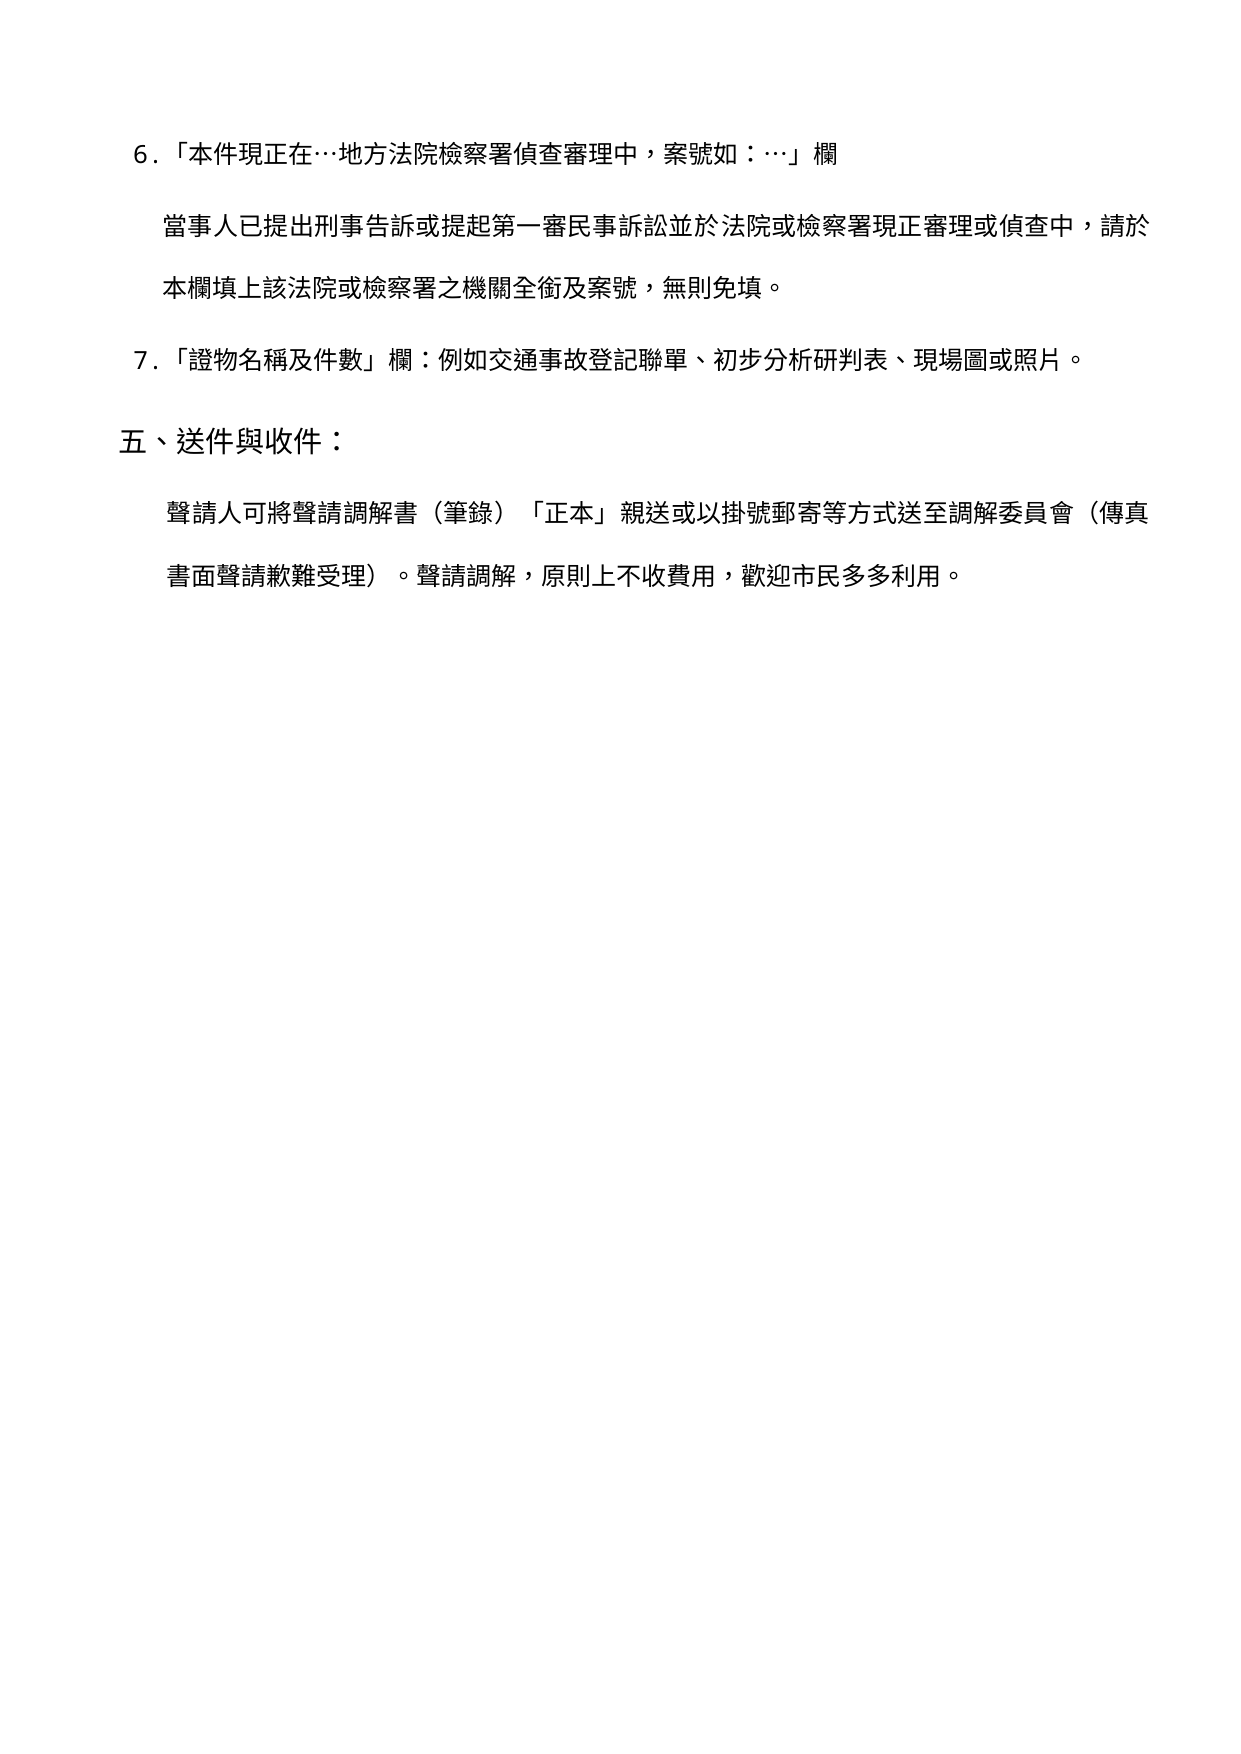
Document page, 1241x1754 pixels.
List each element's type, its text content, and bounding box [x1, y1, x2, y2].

text 7.「證物名稱及件數」欄：例如交通事故登記聯單、初步分析研判表、現場圖或照片。 [118, 317, 1152, 379]
text 當事人已提出刑事告訴或提起第一審民事訴訟並於法院或檢察署現正審理或偵查中，請於本欄填上該法院或檢察署之機關全銜及案號，無則免填。 [162, 182, 1152, 307]
text 6.「本件現正在…地方法院檢察署偵查審理中，案號如：…」欄 [118, 111, 1152, 173]
text 五、送件與收件： [118, 398, 1152, 461]
text 聲請人可將聲請調解書（筆錄）「正本」親送或以掛號郵寄等方式送至調解委員會（傳真書面聲請歉難受理）。聲請調解，原則上不收費用，歡迎市民多多利用。 [167, 470, 1152, 595]
